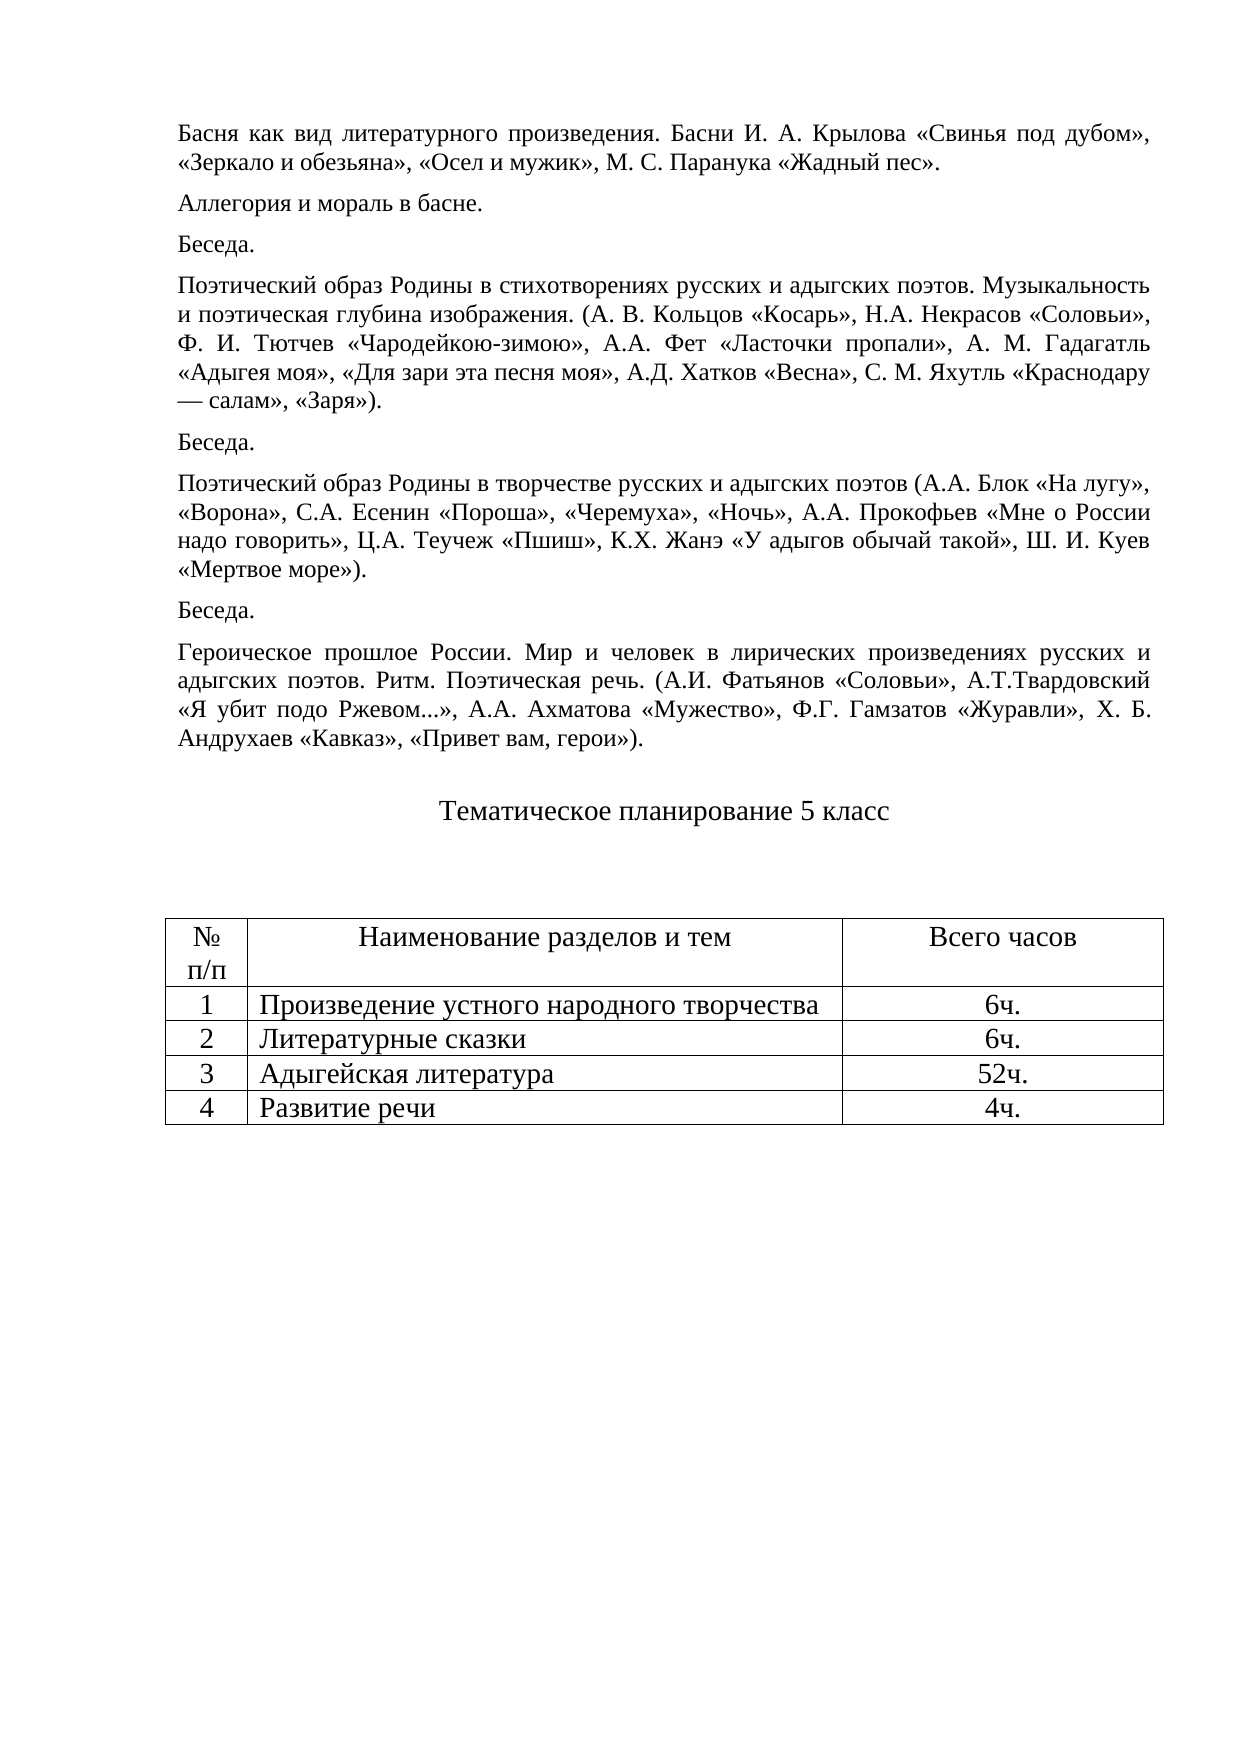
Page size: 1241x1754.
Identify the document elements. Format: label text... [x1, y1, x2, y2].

table_header Наименование разделов и тем [248, 919, 842, 986]
table_cell 2 [166, 1021, 247, 1055]
table_header № п/п [166, 919, 247, 986]
table_cell 1 [166, 987, 247, 1020]
text Аллегория и мораль в басне. [177, 188, 1152, 217]
text Басня как вид литературного произведения. Басни И. А. Крылова «Свинья под дубом», «Зеркало и обезьяна», «Осел и мужик», М. С. Паранука «Жадный пес». [177, 118, 1152, 176]
text Беседа. [177, 427, 1152, 456]
text Поэтический образ Родины в стихотворениях русских и адыгских поэтов. Музыкальность и поэтическая глубина изображения. (А. В. Кольцов «Косарь», Н.А. Некрасов «Соловьи», Ф. И. Тютчев «Чародейкою-зимою», А.А. Фет «Ласточки пропали», А. М. Гадагатль «Адыгея моя», «Для зари эта песня моя», А.Д. Хатков «Весна», С. М. Яхутль «Краснодару — салам», «Заря»). [177, 271, 1152, 414]
table_cell 3 [166, 1056, 247, 1089]
text Беседа. [177, 229, 1152, 258]
table_cell 4ч. [843, 1091, 1163, 1124]
text Тематическое планирование 5 класс [177, 793, 1152, 827]
table_cell Произведение устного народного творчества [248, 987, 842, 1020]
table_header Всего часов [843, 919, 1163, 986]
table_cell 4 [166, 1091, 247, 1124]
table_cell Адыгейская литература [248, 1056, 842, 1089]
text Героическое прошлое России. Мир и человек в лирических произведениях русских и адыгских поэтов. Ритм. Поэтическая речь. (А.И. Фатьянов «Соловьи», А.Т.Твардовский «Я убит подо Ржевом...», А.А. Ахматова «Мужество», Ф.Г. Гамзатов «Журавли», X. Б. Андрухаев «Кавказ», «Привет вам, герои»). [177, 637, 1152, 752]
table_cell 6ч. [843, 987, 1163, 1020]
table_cell 52ч. [843, 1056, 1163, 1089]
table_cell 6ч. [843, 1021, 1163, 1055]
table_cell Развитие речи [248, 1091, 842, 1124]
text Поэтический образ Родины в творчестве русских и адыгских поэтов (А.А. Блок «На лугу», «Ворона», С.А. Есенин «Пороша», «Черемуха», «Ночь», А.А. Прокофьев «Мне о России надо говорить», Ц.А. Теучеж «Пшиш», К.Х. Жанэ «У адыгов обычай такой», Ш. И. Куев «Мертвое море»). [177, 468, 1152, 583]
table_cell Литературные сказки [248, 1021, 842, 1055]
text Беседа. [177, 596, 1152, 624]
